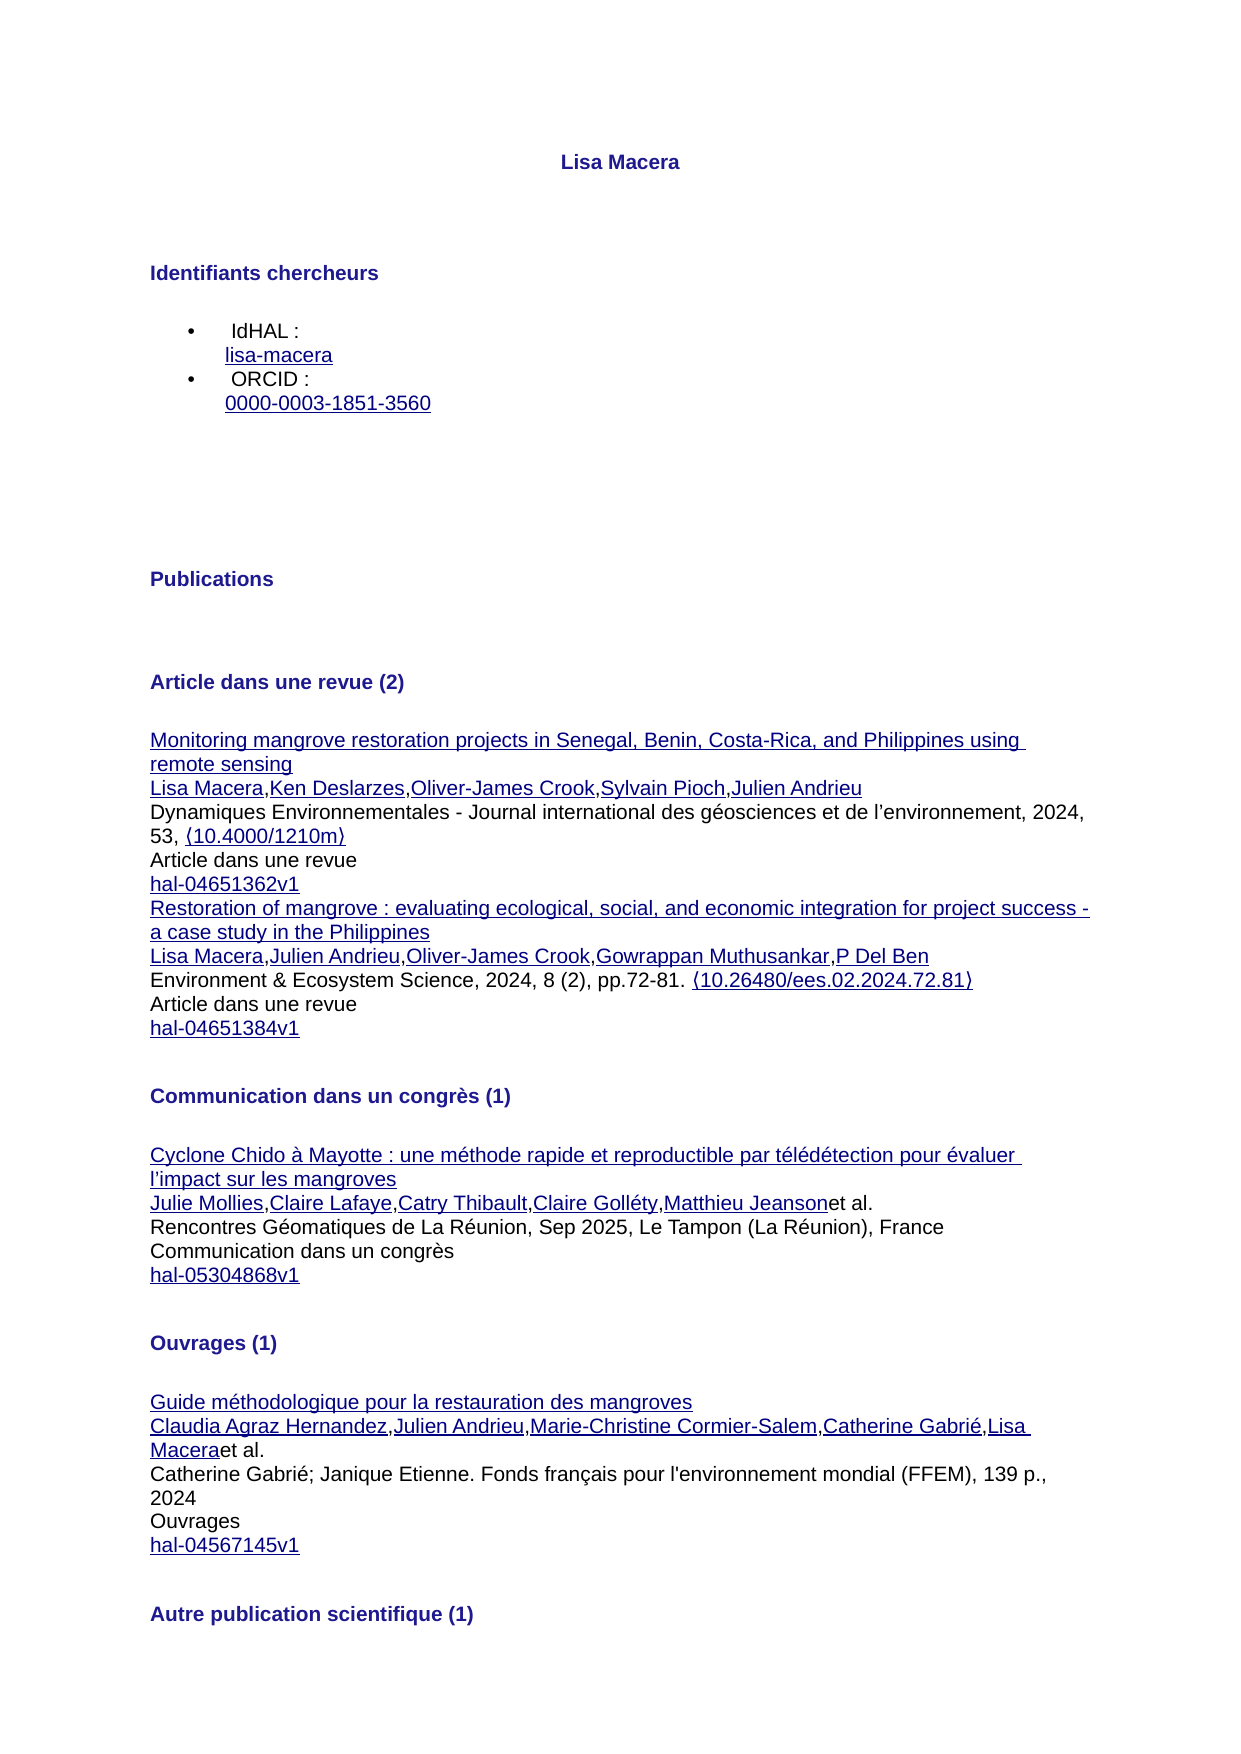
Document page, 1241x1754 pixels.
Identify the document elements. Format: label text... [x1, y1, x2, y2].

table_cell Restoration of mangrove : evaluating ecological, social, and economic integration for project success [150, 896, 1090, 917]
table_header Monitoring mangrove restoration projects in Senegal, Benin, Costa-Rica, and Philippines using remote sensing Lisa Macera,Ken Deslarzes,Oliver-James Crook,Sylvain Pioch,Julien Andrieu Dynamiques Environnementales - Journal international des géosciences et de l’environnement, 2024, 53, ⟨10.4000/1210m⟩ Article dans une revue hal-04651362v1 [150, 728, 1090, 896]
subtitle Ouvrages (1) [150, 1331, 1090, 1355]
table_header Guide méthodologique pour la restauration des mangroves Claudia Agraz Hernandez,Julien Andrieu,Marie-Christine Cormier-Salem,Catherine Gabrié,Lisa Maceraet al. Catherine Gabrié; Janique Etienne. Fonds français pour l'environnement mondial (FFEM), 139 p., 2024 Ouvrages hal-04567145v1 [150, 1390, 1090, 1557]
list lisa-macera [187, 343, 1090, 367]
list ORCID : [187, 367, 1090, 391]
subtitle Publications [150, 567, 1090, 591]
subtitle Lisa Macera [150, 150, 1090, 174]
subtitle Autre publication scientifique (1) [150, 1602, 1090, 1626]
table_header Cyclone Chido à Mayotte : une méthode rapide et reproductible par télédétection pour évaluer l’impact sur les mangroves Julie Mollies,Claire Lafaye,Catry Thibault,Claire Golléty,Matthieu Jeansonet al. Rencontres Géomatiques de La Réunion, Sep 2025, Le Tampon (La Réunion), France Communication dans un congrès hal-05304868v1 [150, 1143, 1090, 1286]
subtitle Communication dans un congrès (1) [150, 1084, 1090, 1108]
list 0000-0003-1851-3560 [187, 391, 1090, 414]
list IdHAL : [187, 319, 1090, 343]
table_cell - a case study in the Philippines Lisa Macera,Julien Andrieu,Oliver-James Crook,Gowrappan Muthusankar,P Del Ben Environment & Ecosystem Science, 2024, 8 (2), pp.72-81. ⟨10.26480/ees.02.2024.72.81⟩ Article dans une revue hal-04651384v1 [150, 918, 1090, 1039]
subtitle Identifiants chercheurs [150, 260, 1090, 284]
subtitle Article dans une revue (2) [150, 670, 1090, 694]
